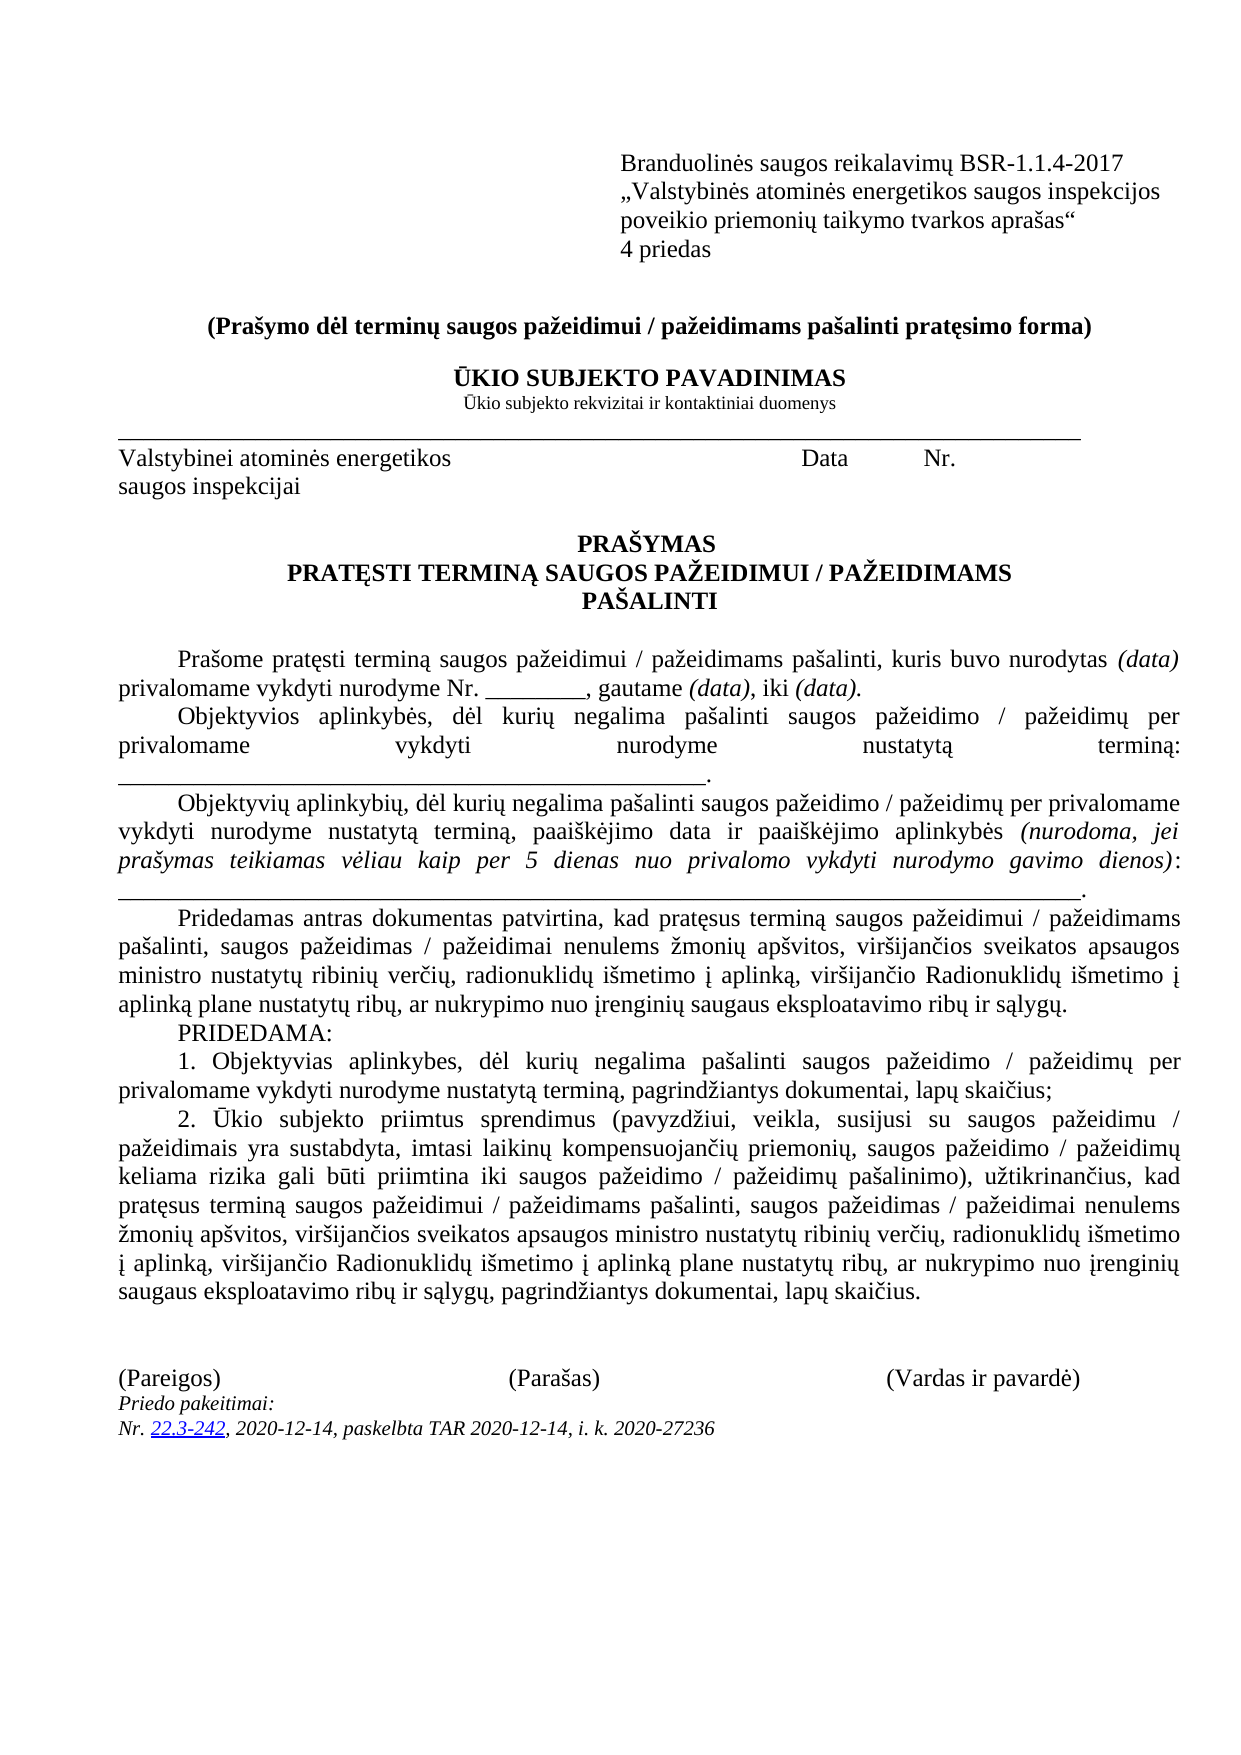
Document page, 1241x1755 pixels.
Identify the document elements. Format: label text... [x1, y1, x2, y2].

text 4 priedas [620, 234, 1181, 263]
text _____________________________________________________________________________ [118, 414, 1181, 443]
text poveikio priemonių taikymo tvarkos aprašas“ [620, 205, 1181, 234]
text 1. Objektyvias aplinkybes, dėl kurių negalima pašalinti saugos pažeidimo / pažeidimų per privalomame vykdyti nurodyme nustatytą terminą, pagrindžiantys dokumentai, lapų skaičius; [118, 1046, 1181, 1104]
text PRATĘSTI TERMINĄ SAUGOS PAŽEIDIMUI / PAŽEIDIMAMS [118, 558, 1181, 586]
text saugos inspekcijai [118, 471, 1181, 500]
text Objektyvių aplinkybių, dėl kurių negalima pašalinti saugos pažeidimo / pažeidimų per privalomame vykdyti nurodyme nustatytą terminą, paaiškėjimo data ir paaiškėjimo aplinkybės (nurodoma, jei prašymas teikiamas vėliau kaip per 5 dienas nuo privalomo vykdyti nurodymo gavimo dienos): _____________________________________________________________________________. [118, 788, 1181, 903]
text PAŠALINTI [118, 586, 1181, 615]
text (Pareigos) (Parašas) (Vardas ir pavardė) [118, 1363, 1181, 1391]
text „Valstybinės atominės energetikos saugos inspekcijos [620, 176, 1181, 205]
text PRIDEDAMA: [118, 1018, 1181, 1046]
text (Prašymo dėl terminų saugos pažeidimui / pažeidimams pašalinti pratęsimo forma) [118, 311, 1181, 339]
text Nr. 22.3-242, 2020-12-14, paskelbta TAR 2020-12-14, i. k. 2020-27236 [118, 1415, 1181, 1439]
text Objektyvios aplinkybės, dėl kurių negalima pašalinti saugos pažeidimo / pažeidimų per privalomame vykdyti nurodyme nustatytą terminą: _______________________________________________. [118, 701, 1181, 788]
text Priedo pakeitimai: [118, 1391, 1181, 1415]
text ŪKIO SUBJEKTO PAVADINIMAS [118, 363, 1181, 392]
text branduolinės saugos reikalavimų BSR-1.1.4-2017 [620, 148, 1181, 176]
text Prašome pratęsti terminą saugos pažeidimui / pažeidimams pašalinti, kuris buvo nurodytas (data) privalomame vykdyti nurodyme Nr. ________, gautame (data), iki (data). [118, 644, 1181, 701]
text Ūkio subjekto rekvizitai ir kontaktiniai duomenys [118, 392, 1181, 414]
text Pridedamas antras dokumentas patvirtina, kad pratęsus terminą saugos pažeidimui / pažeidimams pašalinti, saugos pažeidimas / pažeidimai nenulems žmonių apšvitos, viršijančios sveikatos apsaugos ministro nustatytų ribinių verčių, radionuklidų išmetimo į aplinką, viršijančio Radionuklidų išmetimo į aplinką plane nustatytų ribų, ar nukrypimo nuo įrenginių saugaus eksploatavimo ribų ir sąlygų. [118, 903, 1181, 1018]
text 2. Ūkio subjekto priimtus sprendimus (pavyzdžiui, veikla, susijusi su saugos pažeidimu / pažeidimais yra sustabdyta, imtasi laikinų kompensuojančių priemonių, saugos pažeidimo / pažeidimų keliama rizika gali būti priimtina iki saugos pažeidimo / pažeidimų pašalinimo), užtikrinančius, kad pratęsus terminą saugos pažeidimui / pažeidimams pašalinti, saugos pažeidimas / pažeidimai nenulems žmonių apšvitos, viršijančios sveikatos apsaugos ministro nustatytų ribinių verčių, radionuklidų išmetimo į aplinką, viršijančio Radionuklidų išmetimo į aplinką plane nustatytų ribų, ar nukrypimo nuo įrenginių saugaus eksploatavimo ribų ir sąlygų, pagrindžiantys dokumentai, lapų skaičius. [118, 1104, 1181, 1305]
text PRAŠYMAS [118, 529, 1181, 558]
text Valstybinei atominės energetikos Data Nr. [118, 443, 1181, 471]
